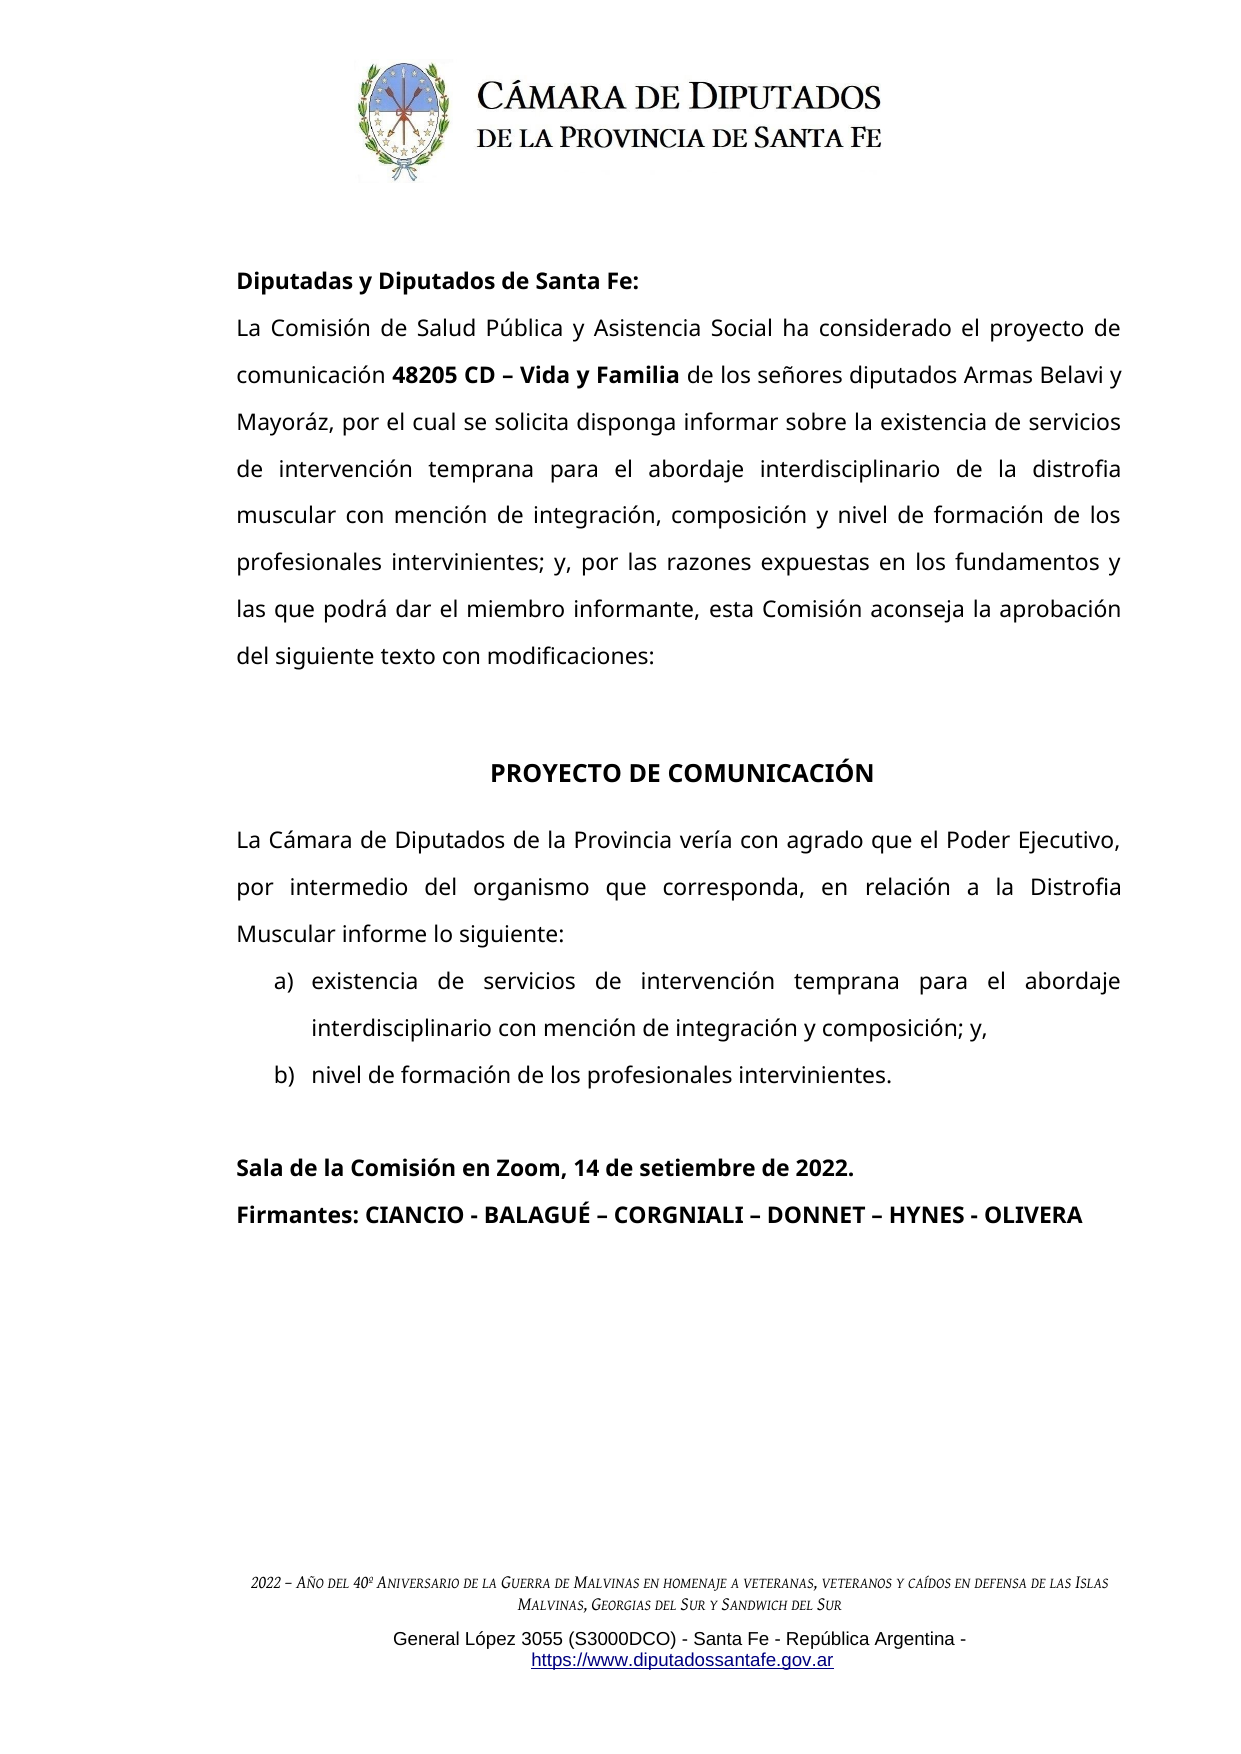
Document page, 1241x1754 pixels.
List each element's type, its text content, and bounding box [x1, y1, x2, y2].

text La Comisión de Salud Pública y Asistencia Social ha considerado el proyecto de comunicación 48205 CD – Vida y Familia de los señores diputados Armas Belavi y Mayoráz, por el cual se solicita disponga informar sobre la existencia de servicios de intervención temprana para el abordaje interdisciplinario de la distrofia muscular con mención de integración, composición y nivel de formación de los profesionales intervinientes; y, por las razones expuestas en los fundamentos y las que podrá dar el miembro informante, esta Comisión aconseja la aprobación del siguiente texto con modificaciones: [236, 312, 1122, 671]
text PROYECTO DE COMUNICACIÓN [236, 756, 1122, 789]
text Firmantes: CIANCIO - BALAGUÉ – CORGNIALI – DONNET – HYNES - OLIVERA [236, 1199, 1122, 1230]
text Diputadas y Diputados de Santa Fe: [236, 265, 1122, 296]
text La Cámara de Diputados de la Provincia vería con agrado que el Poder Ejecutivo, por intermedio del organismo que corresponda, en relación a la Distrofia Muscular informe lo siguiente: [236, 824, 1122, 949]
list existencia de servicios de intervención temprana para el abordaje interdisciplinario con mención de integración y composición; y, [274, 965, 1122, 1043]
picture [354, 59, 886, 183]
text Sala de la Comisión en Zoom, 14 de setiembre de 2022. [236, 1152, 1122, 1183]
list nivel de formación de los profesionales intervinientes. [274, 1058, 1122, 1090]
